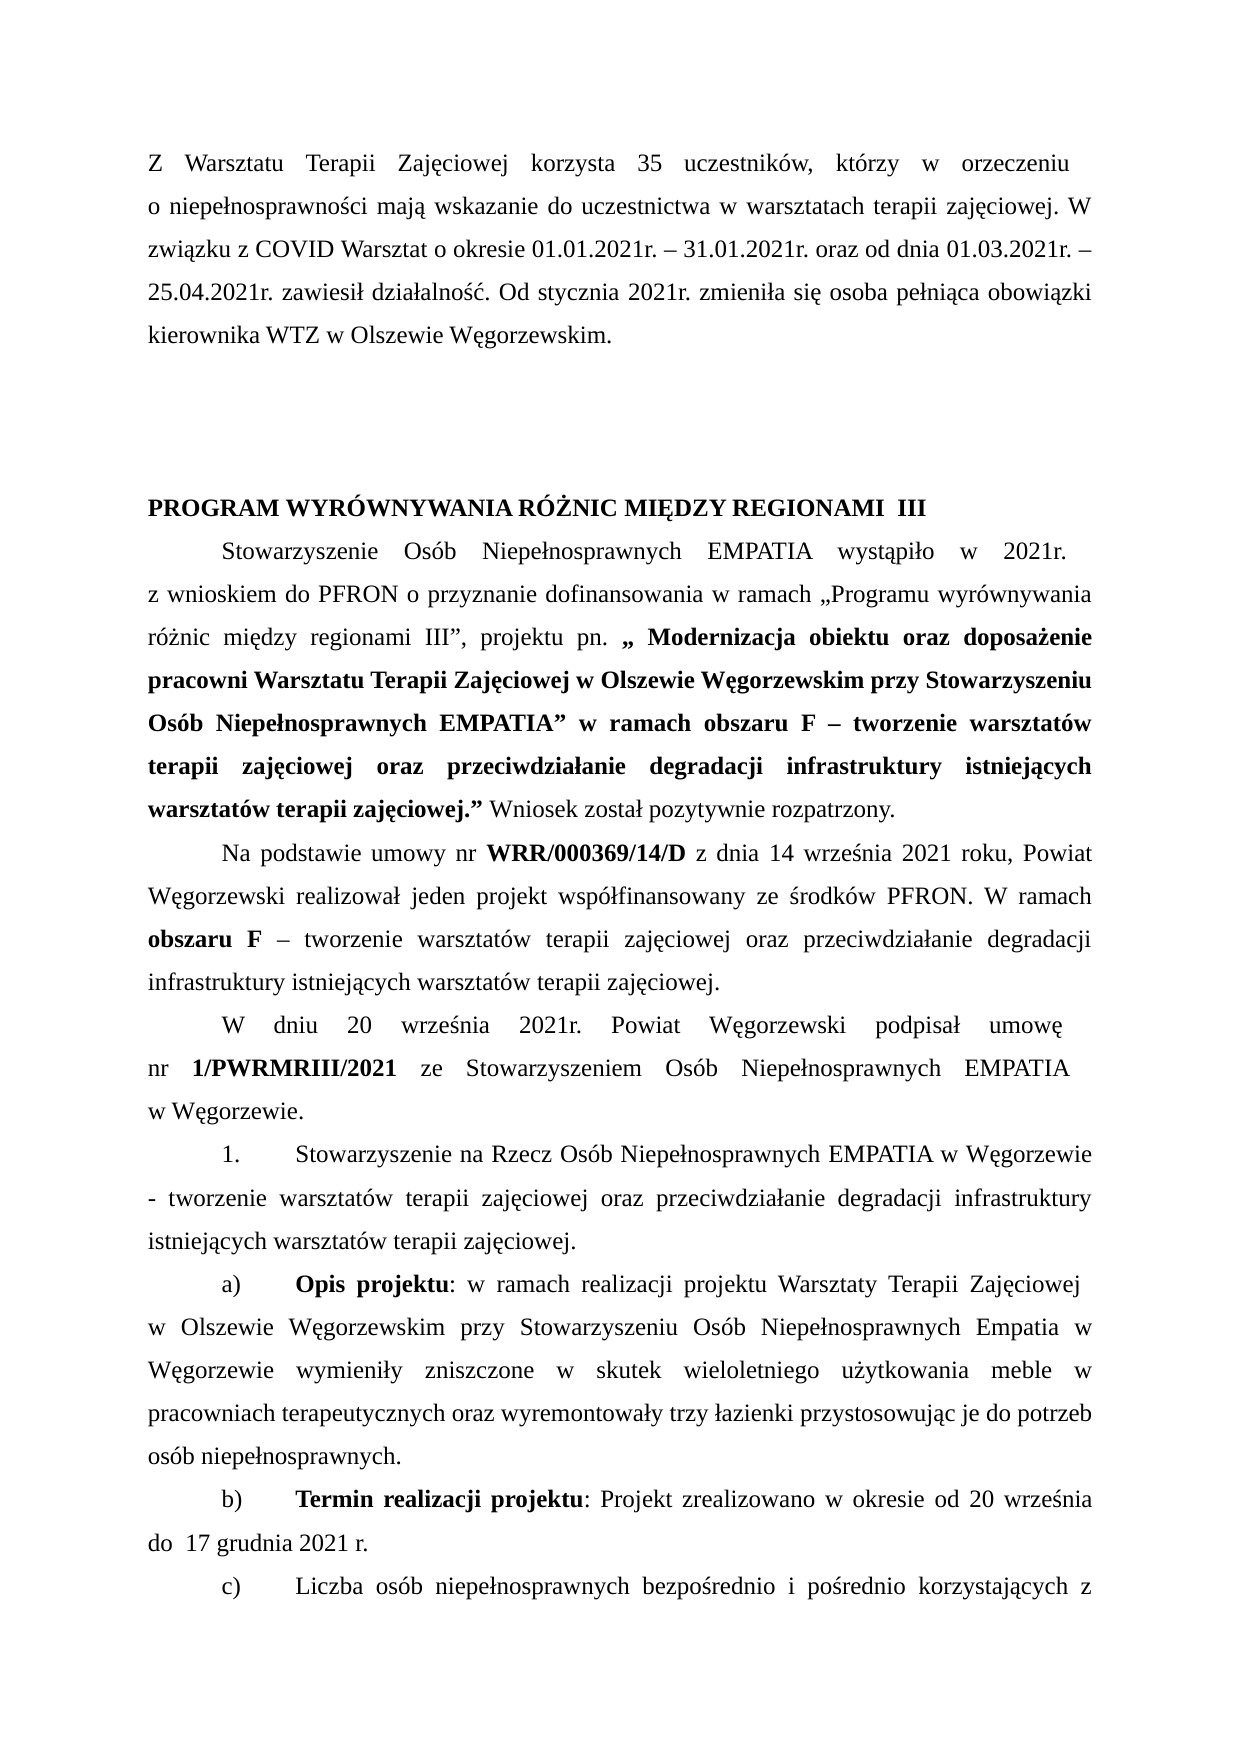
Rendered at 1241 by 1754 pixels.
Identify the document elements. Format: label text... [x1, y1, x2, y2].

text c) Liczba osób niepełnosprawnych bezpośrednio i pośrednio korzystających z [148, 1571, 1093, 1599]
text a) Opis projektu: w ramach realizacji projektu Warsztaty Terapii Zajęciowej w Olszewie Węgorzewskim przy Stowarzyszeniu Osób Niepełnosprawnych Empatia w Węgorzewie wymieniły zniszczone w skutek wieloletniego użytkowania meble w pracowniach terapeutycznych oraz wyremontowały trzy łazienki przystosowując je do potrzeb osób niepełnosprawnych. [148, 1269, 1093, 1470]
text 1. Stowarzyszenie na Rzecz Osób Niepełnosprawnych EMPATIA w Węgorzewie - tworzenie warsztatów terapii zajęciowej oraz przeciwdziałanie degradacji infrastruktury istniejących warsztatów terapii zajęciowej. [148, 1139, 1093, 1254]
text Z Warsztatu Terapii Zajęciowej korzysta 35 uczestników, którzy w orzeczeniu o niepełnosprawności mają wskazanie do uczestnictwa w warsztatach terapii zajęciowej. W związku z COVID Warsztat o okresie 01.01.2021r. – 31.01.2021r. oraz od dnia 01.03.2021r. – 25.04.2021r. zawiesił działalność. Od stycznia 2021r. zmieniła się osoba pełniąca obowiązki kierownika WTZ w Olszewie Węgorzewskim. [148, 148, 1093, 349]
text PROGRAM WYRÓWNYWANIA RÓŻNIC MIĘDZY REGIONAMI III [148, 493, 1093, 521]
text Stowarzyszenie Osób Niepełnosprawnych EMPATIA wystąpiło w 2021r. z wnioskiem do PFRON o przyznanie dofinansowania w ramach „Programu wyrównywania różnic między regionami III”, projektu pn. „ Modernizacja obiektu oraz doposażenie pracowni Warsztatu Terapii Zajęciowej w Olszewie Węgorzewskim przy Stowarzyszeniu Osób Niepełnosprawnych EMPATIA” w ramach obszaru F – tworzenie warsztatów terapii zajęciowej oraz przeciwdziałanie degradacji infrastruktury istniejących warsztatów terapii zajęciowej.” Wniosek został pozytywnie rozpatrzony. [148, 536, 1093, 823]
text W dniu 20 września 2021r. Powiat Węgorzewski podpisał umowę nr 1/PWRMRIII/2021 ze Stowarzyszeniem Osób Niepełnosprawnych EMPATIA w Węgorzewie. [148, 1010, 1093, 1125]
text b) Termin realizacji projektu: Projekt zrealizowano w okresie od 20 września do 17 grudnia 2021 r. [148, 1484, 1093, 1556]
text Na podstawie umowy nr WRR/000369/14/D z dnia 14 września 2021 roku, Powiat Węgorzewski realizował jeden projekt współfinansowany ze środków PFRON. W ramach obszaru F – tworzenie warsztatów terapii zajęciowej oraz przeciwdziałanie degradacji infrastruktury istniejących warsztatów terapii zajęciowej. [148, 838, 1093, 996]
